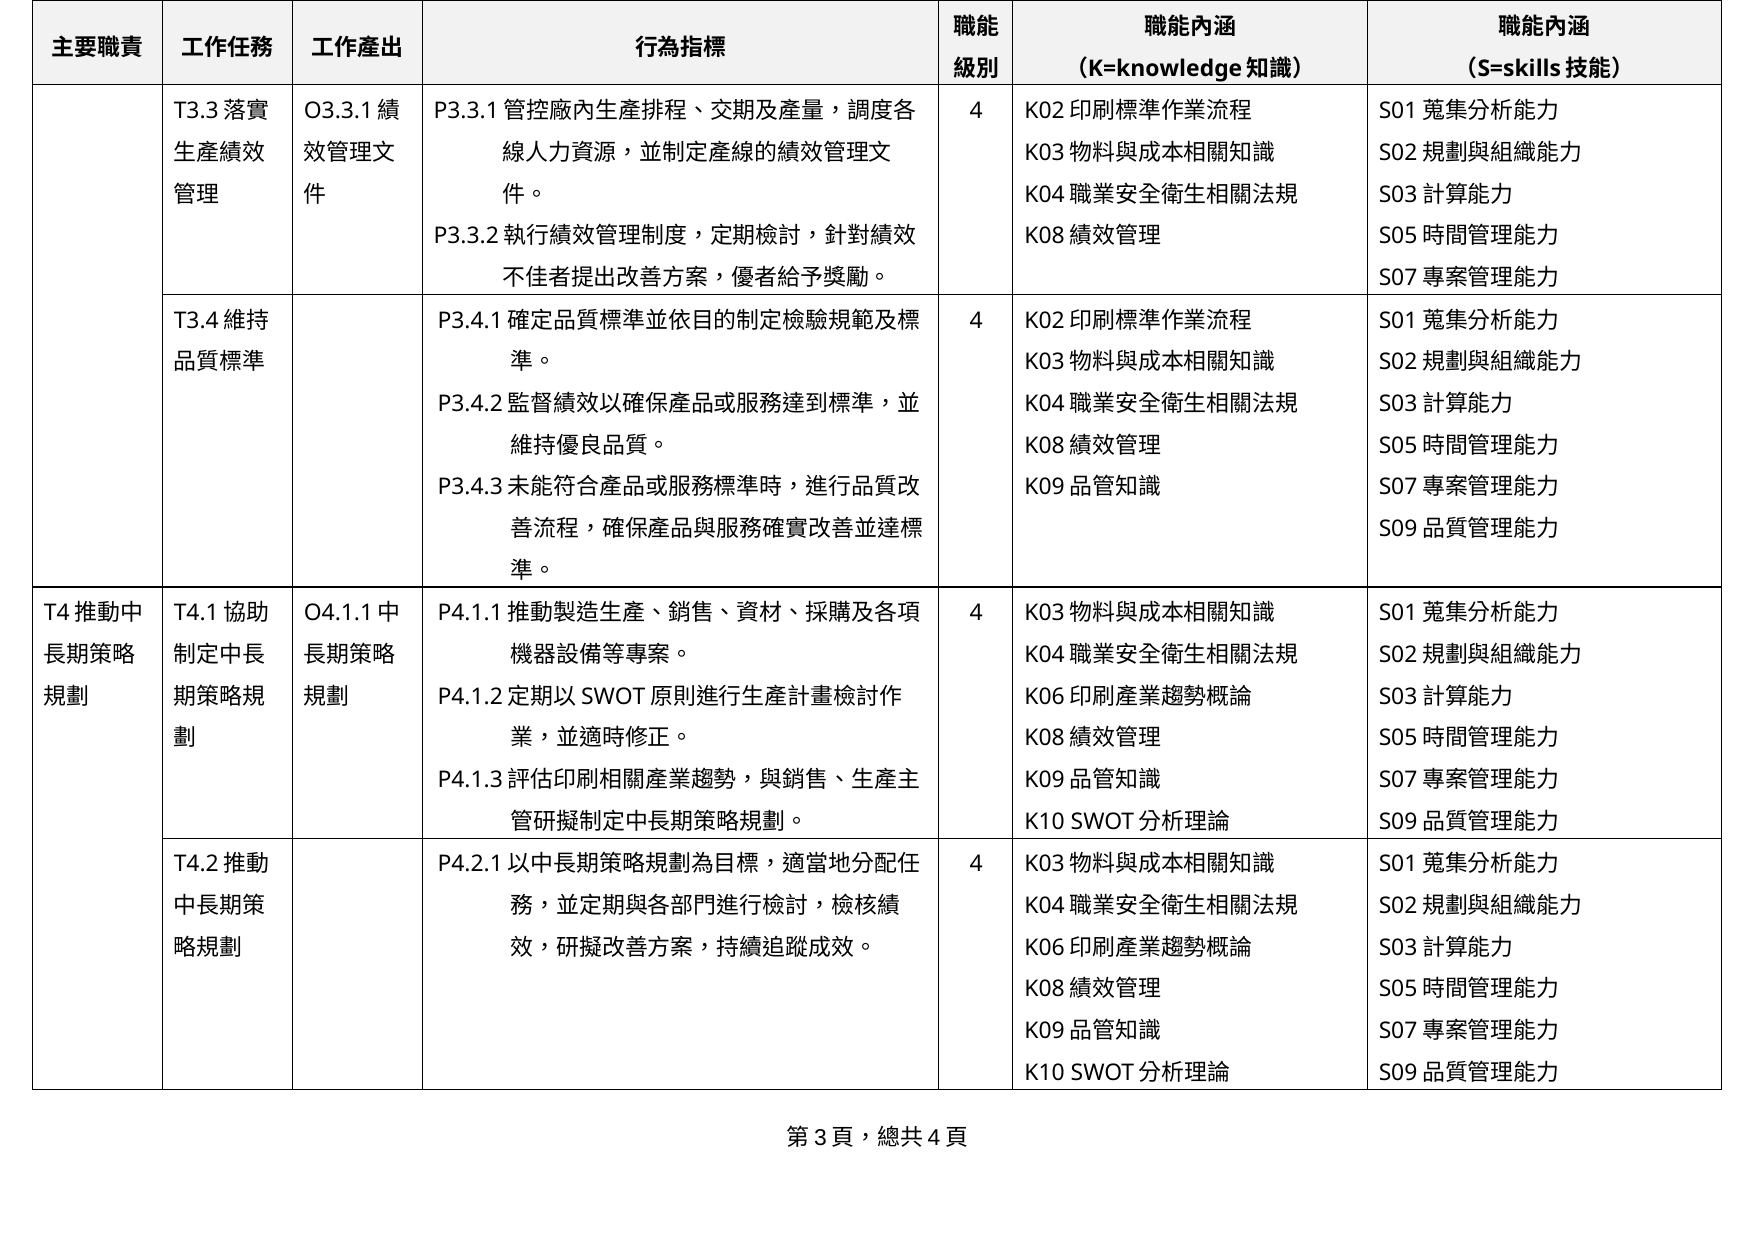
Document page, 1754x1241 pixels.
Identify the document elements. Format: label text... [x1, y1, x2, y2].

table_header 主要職責 [33, 1, 162, 84]
table_cell T4.1協助制定中長期策略規劃 [163, 588, 292, 837]
table_cell T4推動中長期策略規劃 [33, 588, 162, 1088]
table_cell K02印刷標準作業流程 K03物料與成本相關知識 K04職業安全衛生相關法規 K08績效管理 K09品管知識 [1013, 295, 1367, 586]
table_cell 4 [939, 295, 1012, 586]
table_cell O4.1.1中長期策略規劃 [293, 588, 422, 837]
table_cell [293, 295, 422, 586]
table_cell P3.4.1確定品質標準並依目的制定檢驗規範及標準。 P3.4.2監督績效以確保產品或服務達到標準，並維持優良品質。 P3.4.3未能符合產品或服務標準時，進行品質改善流程，確保產品與服務確實改善並達標準。 [423, 295, 938, 586]
table_header 工作任務 [163, 1, 292, 84]
table_cell [33, 85, 162, 586]
table_cell T3.4維持品質標準 [163, 295, 292, 586]
table_cell T3.3落實生產績效管理 [163, 85, 292, 294]
table_header 職能內涵 （K=knowledge知識） [1013, 1, 1367, 84]
table_cell P4.1.1推動製造生產、銷售、資材、採購及各項機器設備等專案。 P4.1.2定期以SWOT原則進行生產計畫檢討作業，並適時修正。 P4.1.3評估印刷相關產業趨勢，與銷售、生產主管研擬制定中長期策略規劃。 [423, 588, 938, 837]
table_header 職能級別 [939, 1, 1012, 84]
table_cell P3.3.1管控廠內生產排程、交期及產量，調度各線人力資源，並制定產線的績效管理文件。 P3.3.2執行績效管理制度，定期檢討，針對績效不佳者提出改善方案，優者給予獎勵。 [928, 85, 938, 294]
table_cell S01蒐集分析能力 S02規劃與組織能力 S03計算能力 S05時間管理能力 S07專案管理能力 [1368, 85, 1721, 294]
table_cell 4 [939, 839, 1012, 1088]
table_cell S01蒐集分析能力 S02規劃與組織能力 S03計算能力 S05時間管理能力 S07專案管理能力 S09品質管理能力 [1368, 588, 1721, 837]
table_cell K03物料與成本相關知識 K04職業安全衛生相關法規 K06印刷產業趨勢概論 K08績效管理 K09品管知識 K10 SWOT分析理論 [1013, 588, 1367, 837]
table_cell S01蒐集分析能力 S02規劃與組織能力 S03計算能力 S05時間管理能力 S07專案管理能力 S09品質管理能力 [1368, 295, 1721, 586]
table_cell T4.2推動中長期策略規劃 [163, 839, 292, 1088]
table_header 職能內涵 （S=skills技能） [1368, 1, 1721, 84]
table_cell P3.3.1管控廠內生產排程、交期及產量，調度各線人力資源，並制定產線的績效管理文件。 P3.3.2執行績效管理制度，定期檢討，針對績效不佳者提出改善方案，優者給予獎勵。 [423, 85, 433, 294]
table_cell K03物料與成本相關知識 K04職業安全衛生相關法規 K06印刷產業趨勢概論 K08績效管理 K09品管知識 K10 SWOT分析理論 [1013, 839, 1367, 1088]
table_cell O3.3.1績效管理文件 [293, 85, 422, 294]
table_cell 4 [939, 85, 1012, 294]
table_cell S01蒐集分析能力 S02規劃與組織能力 S03計算能力 S05時間管理能力 S07專案管理能力 S09品質管理能力 [1368, 839, 1721, 1088]
table_cell 4 [939, 588, 1012, 837]
table_header 工作產出 [293, 1, 422, 84]
table_cell [293, 839, 422, 1088]
table_cell K02印刷標準作業流程 K03物料與成本相關知識 K04職業安全衛生相關法規 K08績效管理 [1013, 85, 1367, 294]
table_cell P4.2.1以中長期策略規劃為目標，適當地分配任務，並定期與各部門進行檢討，檢核績效，研擬改善方案，持續追蹤成效。 [423, 839, 938, 1088]
table_header 行為指標 [423, 1, 938, 84]
